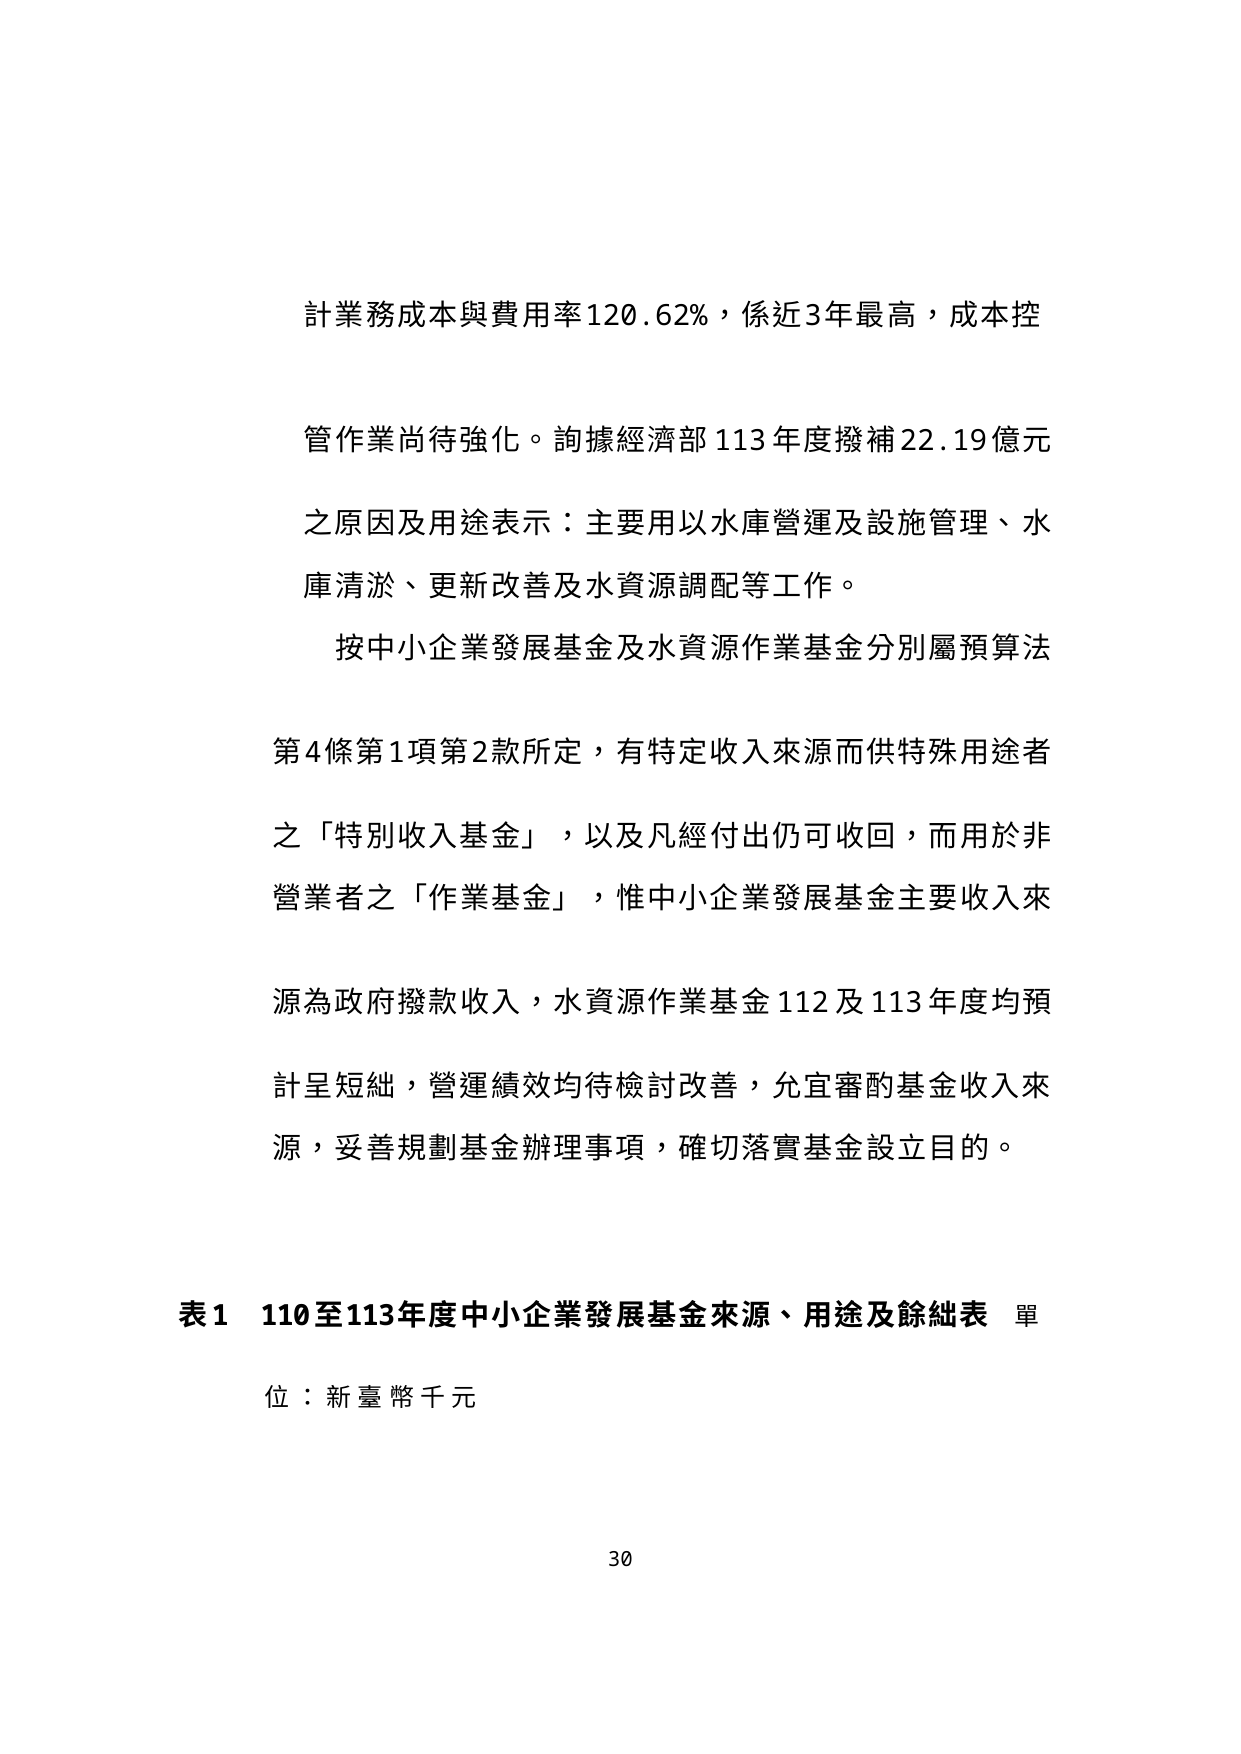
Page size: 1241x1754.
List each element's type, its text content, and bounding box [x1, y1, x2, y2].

text 2.水資源作業基金(作業基金)：依水利法第89條之1第1項規定：中央主管機關得設置水資源作業基金，辦理水庫、海堤、河川或排水設施之管理、疏濬、災害搶修搶險、人才培訓及回饋措施等；另依水資源作業基金收支保管及運用辦法第3條規定：該基金收入來源包含由政府循預算程序之撥款、水利設施之使用費收入、清淤疏濬所得砂石之出售收入、耗水費收入及基金孳息收入等；該基金因給水銷貨收入不敷支應所需銷貨成本，致業務收支多呈短絀，110年因辦理乾旱水源緊急利用計畫及分擔停灌補償等支出致基金短絀逾36億元，另113年預計業務成本與費用率120.62%，係近3年最高，成本控管作業尚待強化。詢據經濟部113年度撥補22.19億元之原因及用途表示：主要用以水庫營運及設施管理、水庫清淤、更新改善及水資源調配等工作。 [266, 229, 1063, 604]
text 按中小企業發展基金及水資源作業基金分別屬預算法第4條第1項第2款所定，有特定收入來源而供特殊用途者之「特別收入基金」，以及凡經付出仍可收回，而用於非營業者之「作業基金」，惟中小企業發展基金主要收入來源為政府撥款收入，水資源作業基金112及113年度均預計呈短絀，營運績效均待檢討改善，允宜審酌基金收入來源，妥善規劃基金辦理事項，確切落實基金設立目的。 [266, 604, 1063, 1167]
text 表1 110至113年度中小企業發展基金來源、用途及餘絀表 單位：新臺幣千元 [177, 1229, 1063, 1417]
